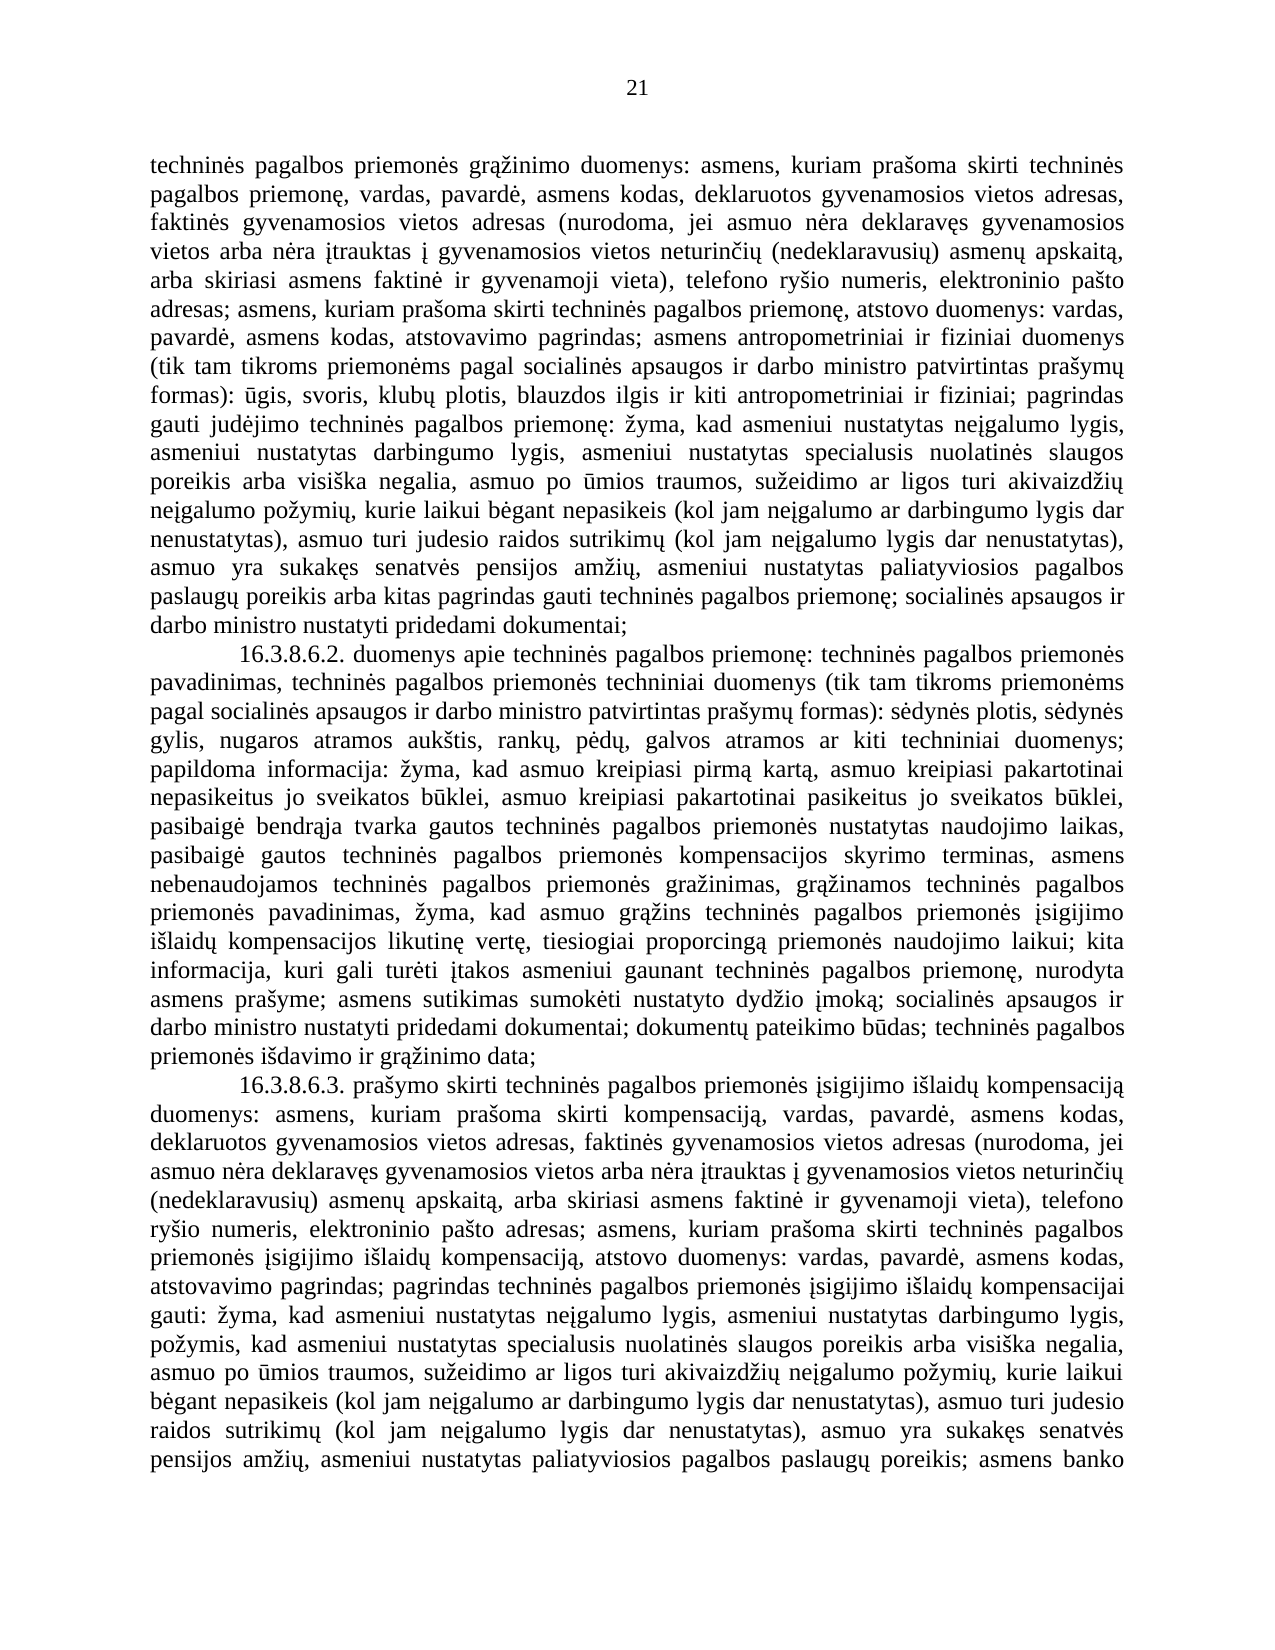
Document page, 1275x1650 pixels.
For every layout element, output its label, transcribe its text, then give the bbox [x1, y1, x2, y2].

text techninės pagalbos priemonės grąžinimo duomenys: asmens, kuriam prašoma skirti techninės pagalbos priemonę, vardas, pavardė, asmens kodas, deklaruotos gyvenamosios vietos adresas, faktinės gyvenamosios vietos adresas (nurodoma, jei asmuo nėra deklaravęs gyvenamosios vietos arba nėra įtrauktas į gyvenamosios vietos neturinčių (nedeklaravusių) asmenų apskaitą, arba skiriasi asmens faktinė ir gyvenamoji vieta), telefono ryšio numeris, elektroninio pašto adresas; asmens, kuriam prašoma skirti techninės pagalbos priemonę, atstovo duomenys: vardas, pavardė, asmens kodas, atstovavimo pagrindas; asmens antropometriniai ir fiziniai duomenys (tik tam tikroms priemonėms pagal socialinės apsaugos ir darbo ministro patvirtintas prašymų formas): ūgis, svoris, klubų plotis, blauzdos ilgis ir kiti antropometriniai ir fiziniai; pagrindas gauti judėjimo techninės pagalbos priemonę: žyma, kad asmeniui nustatytas neįgalumo lygis, asmeniui nustatytas darbingumo lygis, asmeniui nustatytas specialusis nuolatinės slaugos poreikis arba visiška negalia, asmuo po ūmios traumos, sužeidimo ar ligos turi akivaizdžių neįgalumo požymių, kurie laikui bėgant nepasikeis (kol jam neįgalumo ar darbingumo lygis dar nenustatytas), asmuo turi judesio raidos sutrikimų (kol jam neįgalumo lygis dar nenustatytas), asmuo yra sukakęs senatvės pensijos amžių, asmeniui nustatytas paliatyviosios pagalbos paslaugų poreikis arba kitas pagrindas gauti techninės pagalbos priemonę; socialinės apsaugos ir darbo ministro nustatyti pridedami dokumentai; [150, 150, 1125, 639]
text 16.3.8.6.2. duomenys apie techninės pagalbos priemonę: techninės pagalbos priemonės pavadinimas, techninės pagalbos priemonės techniniai duomenys (tik tam tikroms priemonėms pagal socialinės apsaugos ir darbo ministro patvirtintas prašymų formas): sėdynės plotis, sėdynės gylis, nugaros atramos aukštis, rankų, pėdų, galvos atramos ar kiti techniniai duomenys; papildoma informacija: žyma, kad asmuo kreipiasi pirmą kartą, asmuo kreipiasi pakartotinai nepasikeitus jo sveikatos būklei, asmuo kreipiasi pakartotinai pasikeitus jo sveikatos būklei, pasibaigė bendrąja tvarka gautos techninės pagalbos priemonės nustatytas naudojimo laikas, pasibaigė gautos techninės pagalbos priemonės kompensacijos skyrimo terminas, asmens nebenaudojamos techninės pagalbos priemonės gražinimas, grąžinamos techninės pagalbos priemonės pavadinimas, žyma, kad asmuo grąžins techninės pagalbos priemonės įsigijimo išlaidų kompensacijos likutinę vertę, tiesiogiai proporcingą priemonės naudojimo laikui; kita informacija, kuri gali turėti įtakos asmeniui gaunant techninės pagalbos priemonę, nurodyta asmens prašyme; asmens sutikimas sumokėti nustatyto dydžio įmoką; socialinės apsaugos ir darbo ministro nustatyti pridedami dokumentai; dokumentų pateikimo būdas; techninės pagalbos priemonės išdavimo ir grąžinimo data; [150, 639, 1125, 1070]
text 16.3.8.6.3. prašymo skirti techninės pagalbos priemonės įsigijimo išlaidų kompensaciją duomenys: asmens, kuriam prašoma skirti kompensaciją, vardas, pavardė, asmens kodas, deklaruotos gyvenamosios vietos adresas, faktinės gyvenamosios vietos adresas (nurodoma, jei asmuo nėra deklaravęs gyvenamosios vietos arba nėra įtrauktas į gyvenamosios vietos neturinčių (nedeklaravusių) asmenų apskaitą, arba skiriasi asmens faktinė ir gyvenamoji vieta), telefono ryšio numeris, elektroninio pašto adresas; asmens, kuriam prašoma skirti techninės pagalbos priemonės įsigijimo išlaidų kompensaciją, atstovo duomenys: vardas, pavardė, asmens kodas, atstovavimo pagrindas; pagrindas techninės pagalbos priemonės įsigijimo išlaidų kompensacijai gauti: žyma, kad asmeniui nustatytas neįgalumo lygis, asmeniui nustatytas darbingumo lygis, požymis, kad asmeniui nustatytas specialusis nuolatinės slaugos poreikis arba visiška negalia, asmuo po ūmios traumos, sužeidimo ar ligos turi akivaizdžių neįgalumo požymių, kurie laikui bėgant nepasikeis (kol jam neįgalumo ar darbingumo lygis dar nenustatytas), asmuo turi judesio raidos sutrikimų (kol jam neįgalumo lygis dar nenustatytas), asmuo yra sukakęs senatvės pensijos amžių, asmeniui nustatytas paliatyviosios pagalbos paslaugų poreikis; asmens banko [150, 1070, 1125, 1472]
